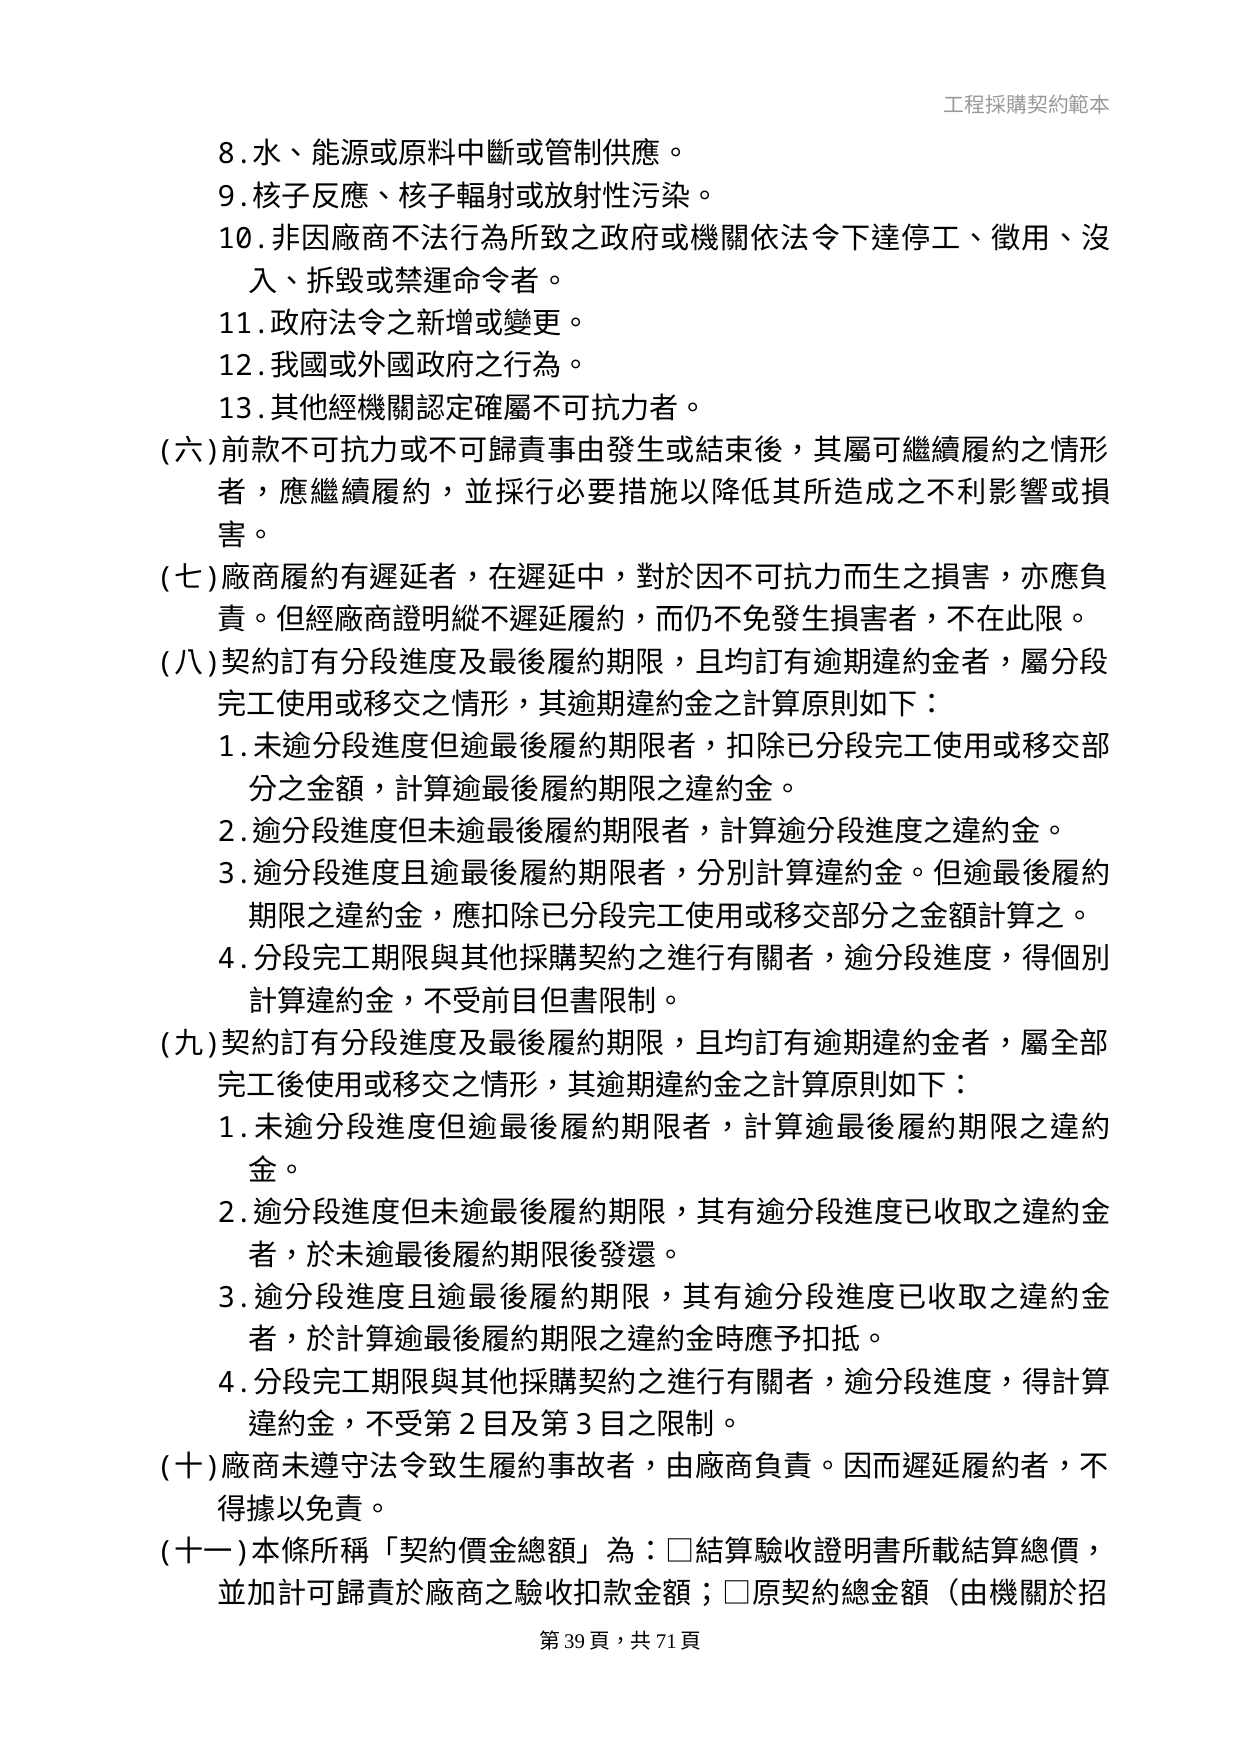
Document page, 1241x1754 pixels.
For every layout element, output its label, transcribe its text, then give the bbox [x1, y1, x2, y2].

text (六)前款不可抗力或不可歸責事由發生或結束後，其屬可繼續履約之情形者，應繼續履約，並採行必要措施以降低其所造成之不利影響或損害。 [156, 427, 1110, 553]
text 3.逾分段進度且逾最後履約期限，其有逾分段進度已收取之違約金者，於計算逾最後履約期限之違約金時應予扣抵。 [217, 1273, 1110, 1358]
text 4.分段完工期限與其他採購契約之進行有關者，逾分段進度，得個別計算違約金，不受前目但書限制。 [217, 935, 1110, 1019]
text 8.水、能源或原料中斷或管制供應。 [217, 130, 1110, 172]
text 13.其他經機關認定確屬不可抗力者。 [217, 384, 1110, 427]
text (九)契約訂有分段進度及最後履約期限，且均訂有逾期違約金者，屬全部完工後使用或移交之情形，其逾期違約金之計算原則如下： [156, 1019, 1110, 1104]
text 1.未逾分段進度但逾最後履約期限者，計算逾最後履約期限之違約金。 [217, 1104, 1110, 1189]
text (十一)本條所稱「契約價金總額」為：□結算驗收證明書所載結算總價，並加計可歸責於廠商之驗收扣款金額；□原契約總金額（由機關於招 [156, 1528, 1110, 1612]
text 2.逾分段進度但未逾最後履約期限，其有逾分段進度已收取之違約金者，於未逾最後履約期限後發還。 [217, 1189, 1110, 1273]
text 4.分段完工期限與其他採購契約之進行有關者，逾分段進度，得計算違約金，不受第2目及第3目之限制。 [217, 1358, 1110, 1443]
text (十)廠商未遵守法令致生履約事故者，由廠商負責。因而遲延履約者，不得據以免責。 [156, 1443, 1110, 1528]
text 1.未逾分段進度但逾最後履約期限者，扣除已分段完工使用或移交部分之金額，計算逾最後履約期限之違約金。 [217, 723, 1110, 808]
text 9.核子反應、核子輻射或放射性污染。 [217, 172, 1110, 215]
text 12.我國或外國政府之行為。 [217, 342, 1110, 384]
text 2.逾分段進度但未逾最後履約期限者，計算逾分段進度之違約金。 [217, 808, 1110, 850]
text 3.逾分段進度且逾最後履約期限者，分別計算違約金。但逾最後履約期限之違約金，應扣除已分段完工使用或移交部分之金額計算之。 [217, 850, 1110, 935]
text 10.非因廠商不法行為所致之政府或機關依法令下達停工、徵用、沒入、拆毀或禁運命令者。 [217, 215, 1110, 299]
text (八)契約訂有分段進度及最後履約期限，且均訂有逾期違約金者，屬分段完工使用或移交之情形，其逾期違約金之計算原則如下： [156, 638, 1110, 723]
text (七)廠商履約有遲延者，在遲延中，對於因不可抗力而生之損害，亦應負責。但經廠商證明縱不遲延履約，而仍不免發生損害者，不在此限。 [156, 553, 1110, 638]
text 11.政府法令之新增或變更。 [217, 299, 1110, 342]
